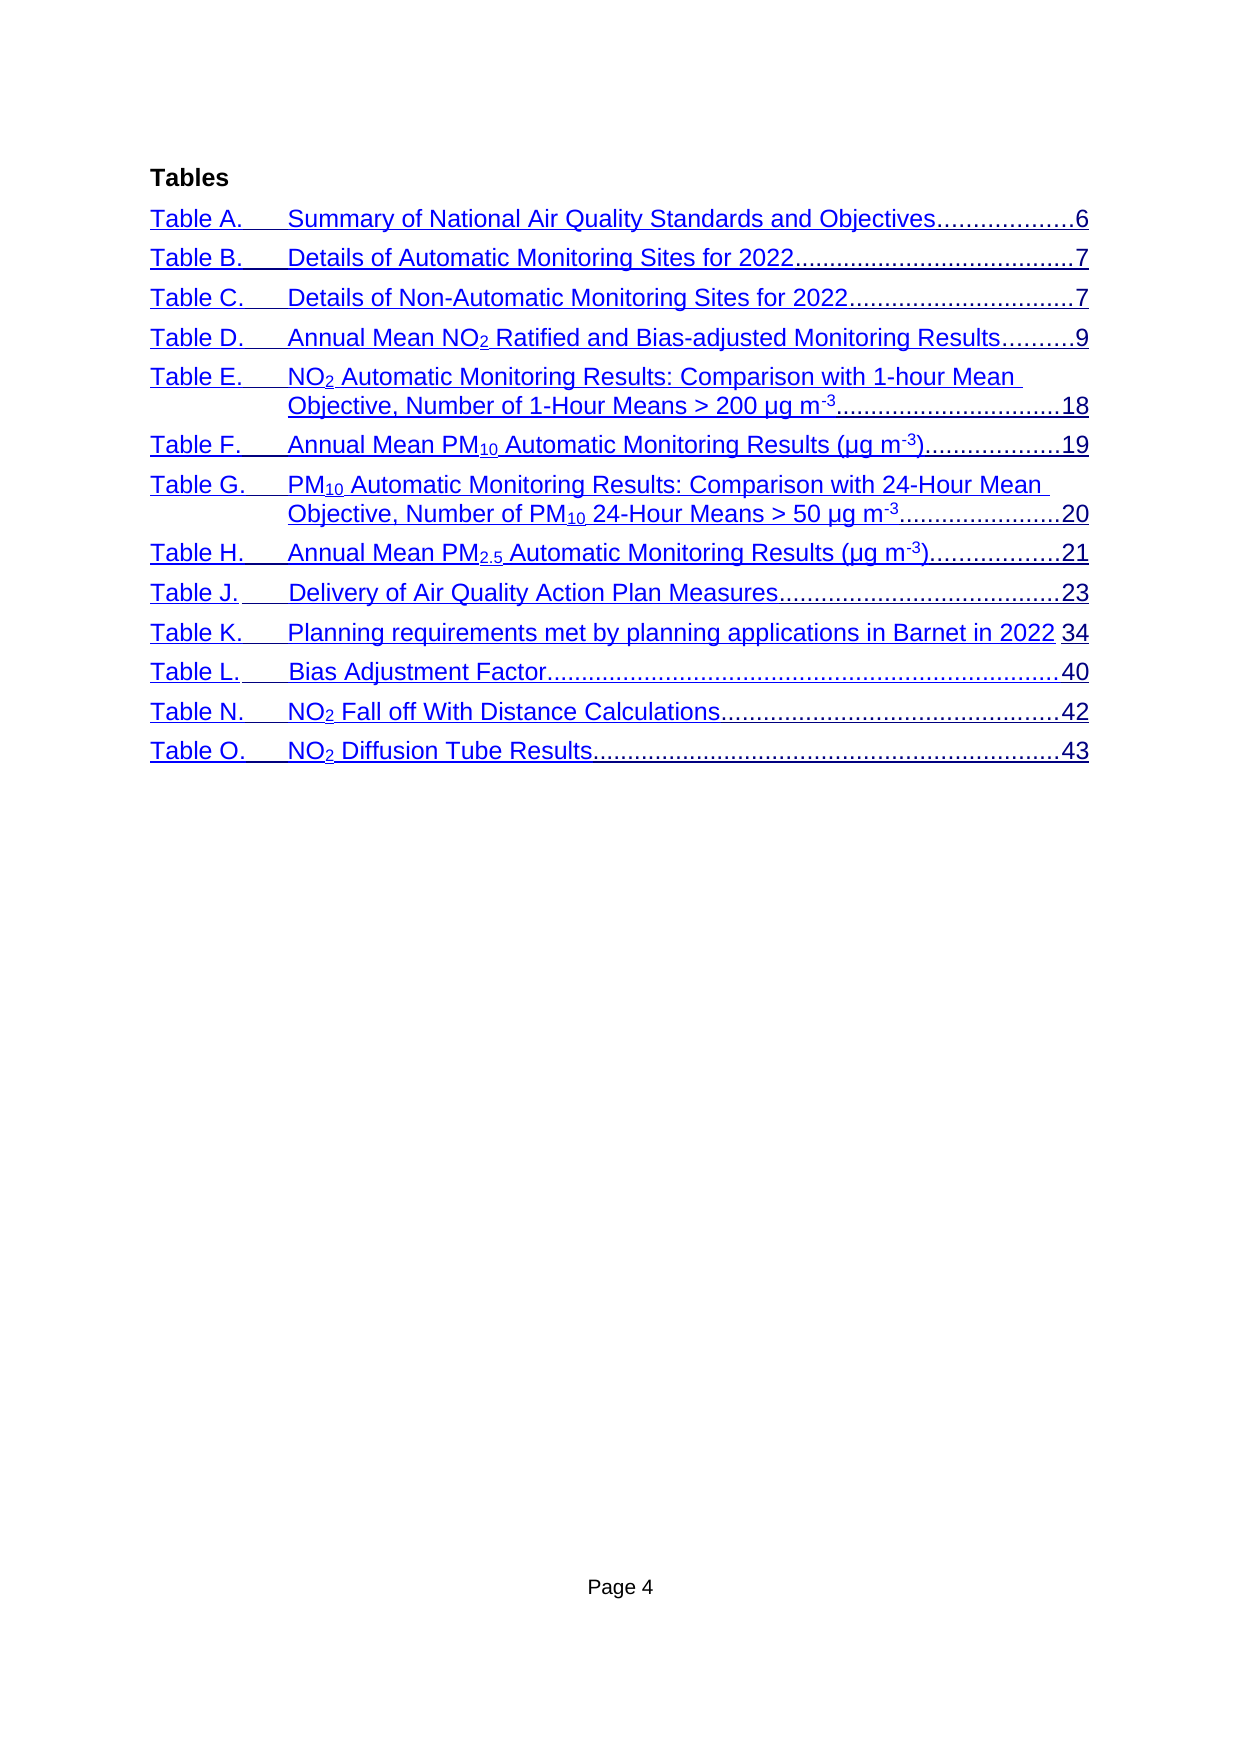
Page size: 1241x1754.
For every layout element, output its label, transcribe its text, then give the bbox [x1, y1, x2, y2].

text Table N. NO2 Fall off With Distance Calculations 42 [150, 697, 1090, 726]
text Table D. Annual Mean NO2 Ratified and Bias-adjusted Monitoring Results 9 [150, 322, 1090, 352]
text Table A. Summary of National Air Quality Standards and Objectives 6 [150, 204, 1090, 233]
text Table H. Annual Mean PM2.5 Automatic Monitoring Results (μg m-3) 21 [150, 538, 1090, 567]
text Table B. Details of Automatic Monitoring Sites for 2022 7 [150, 243, 1090, 272]
text Table E. NO2 Automatic Monitoring Results: Comparison with 1-hour Mean Objective, Number of 1-Hour Means > 200 μg m-3 18 [150, 362, 1090, 420]
text Table F. Annual Mean PM10 Automatic Monitoring Results (μg m-3) 19 [150, 430, 1090, 459]
text Table C. Details of Non-Automatic Monitoring Sites for 2022 7 [150, 283, 1090, 312]
text Table J. Delivery of Air Quality Action Plan Measures 23 [150, 578, 1090, 607]
text Table G. PM10 Automatic Monitoring Results: Comparison with 24-Hour Mean Objective, Number of PM10 24-Hour Means > 50 μg m-3 20 [150, 470, 1090, 528]
text Table O. NO2 Diffusion Tube Results 43 [150, 736, 1090, 765]
text Table L. Bias Adjustment Factor 40 [150, 657, 1090, 686]
text Tables [150, 162, 1090, 191]
text Table K. Planning requirements met by planning applications in Barnet in 2022 34 [150, 617, 1090, 647]
